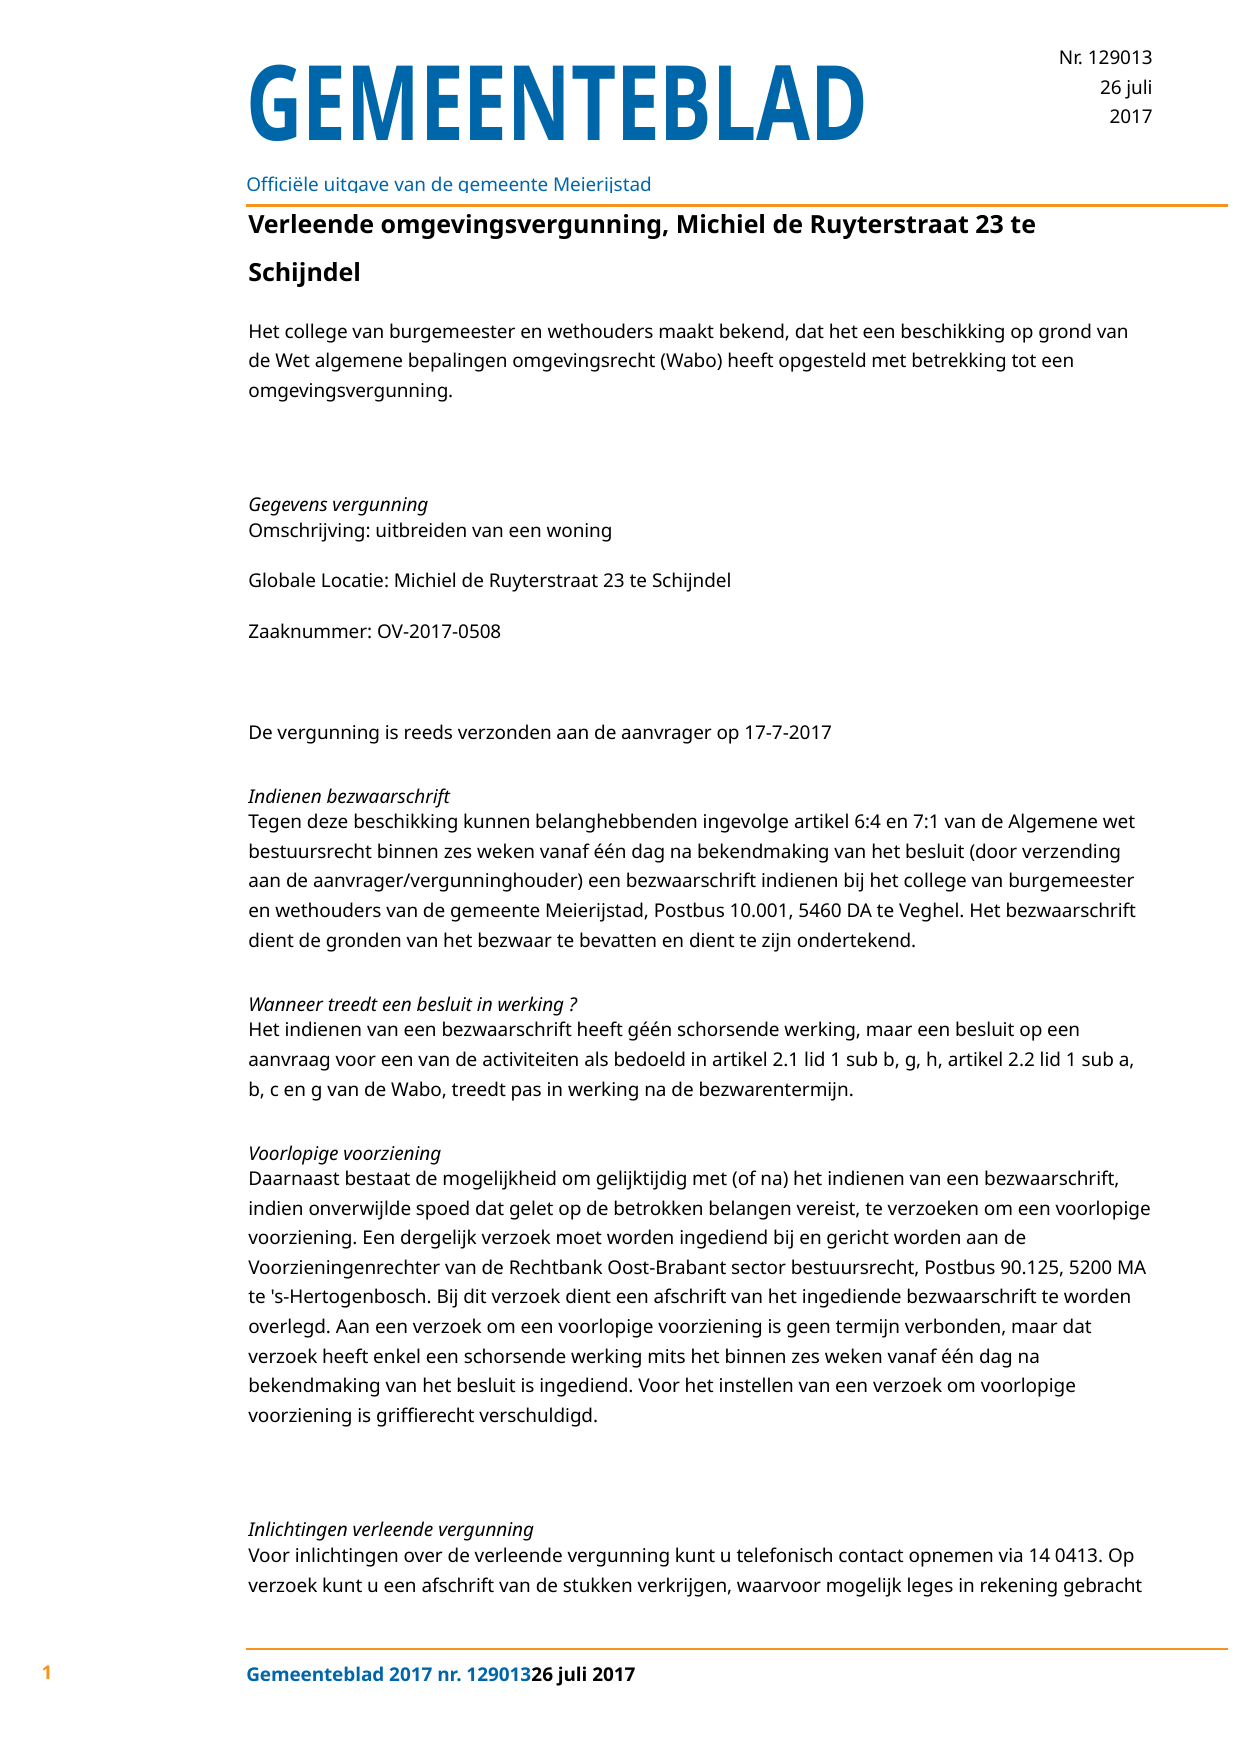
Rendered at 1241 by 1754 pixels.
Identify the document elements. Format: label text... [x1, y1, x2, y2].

text Zaaknummer: OV-2017-0508 [248, 618, 1152, 644]
text Globale Locatie: Michiel de Ruyterstraat 23 te Schijndel [248, 568, 1152, 593]
text Het indienen van een bezwaarschrift heeft géén schorsende werking, maar een besluit op een aanvraag voor een van de activiteiten als bedoeld in artikel 2.1 lid 1 sub b, g, h, artikel 2.2 lid 1 sub a, b, c en g van de Wabo, treedt pas in werking na de bezwarentermijn. [248, 1017, 1152, 1101]
text Indienen bezwaarschrift [248, 783, 1152, 808]
text Omschrijving: uitbreiden van een woning [248, 517, 1152, 543]
text De vergunning is reeds verzonden aan de aanvrager op 17-7-2017 [248, 719, 1152, 744]
text Wanneer treedt een besluit in werking ? [248, 991, 1152, 1017]
picture [41, 47, 231, 172]
text Daarnaast bestaat de mogelijkheid om gelijktijdig met (of na) het indienen van een bezwaarschrift, indien onverwijlde spoed dat gelet op de betrokken belangen vereist, te verzoeken om een voorlopige voorziening. Een dergelijk verzoek moet worden ingediend bij en gericht worden aan de Voorzieningenrechter van de Rechtbank Oost-Brabant sector bestuursrecht, Postbus 90.125, 5200 MA te 's-Hertogenbosch. Bij dit verzoek dient een afschrift van het ingediende bezwaarschrift te worden overlegd. Aan een verzoek om een voorlopige voorziening is geen termijn verbonden, maar dat verzoek heeft enkel een schorsende werking mits het binnen zes weken vanaf één dag na bekendmaking van het besluit is ingediend. Voor het instellen van een verzoek om voorlopige voorziening is griffierecht verschuldigd. [248, 1165, 1152, 1428]
text Voorlopige voorziening [248, 1140, 1152, 1165]
text Voor inlichtingen over de verleende vergunning kunt u telefonisch contact opnemen via 14 0413. Op verzoek kunt u een afschrift van de stukken verkrijgen, waarvoor mogelijk leges in rekening gebracht [248, 1542, 1152, 1597]
text Verleende omgevingsvergunning, Michiel de Ruyterstraat 23 te Schijndel [248, 207, 1152, 288]
text Gegevens vergunning [248, 491, 1152, 517]
text Inlichtingen verleende vergunning [248, 1516, 1152, 1542]
text Tegen deze beschikking kunnen belanghebbenden ingevolge artikel 6:4 en 7:1 van de Algemene wet bestuursrecht binnen zes weken vanaf één dag na bekendmaking van het besluit (door verzending aan de aanvrager/vergunninghouder) een bezwaarschrift indienen bij het college van burgemeester en wethouders van de gemeente Meierijstad, Postbus 10.001, 5460 DA te Veghel. Het bezwaarschrift dient de gronden van het bezwaar te bevatten en dient te zijn ondertekend. [248, 808, 1152, 953]
text Het college van burgemeester en wethouders maakt bekend, dat het een beschikking op grond van de Wet algemene bepalingen omgevingsrecht (Wabo) heeft opgesteld met betrekking tot een omgevingsvergunning. [248, 318, 1152, 403]
